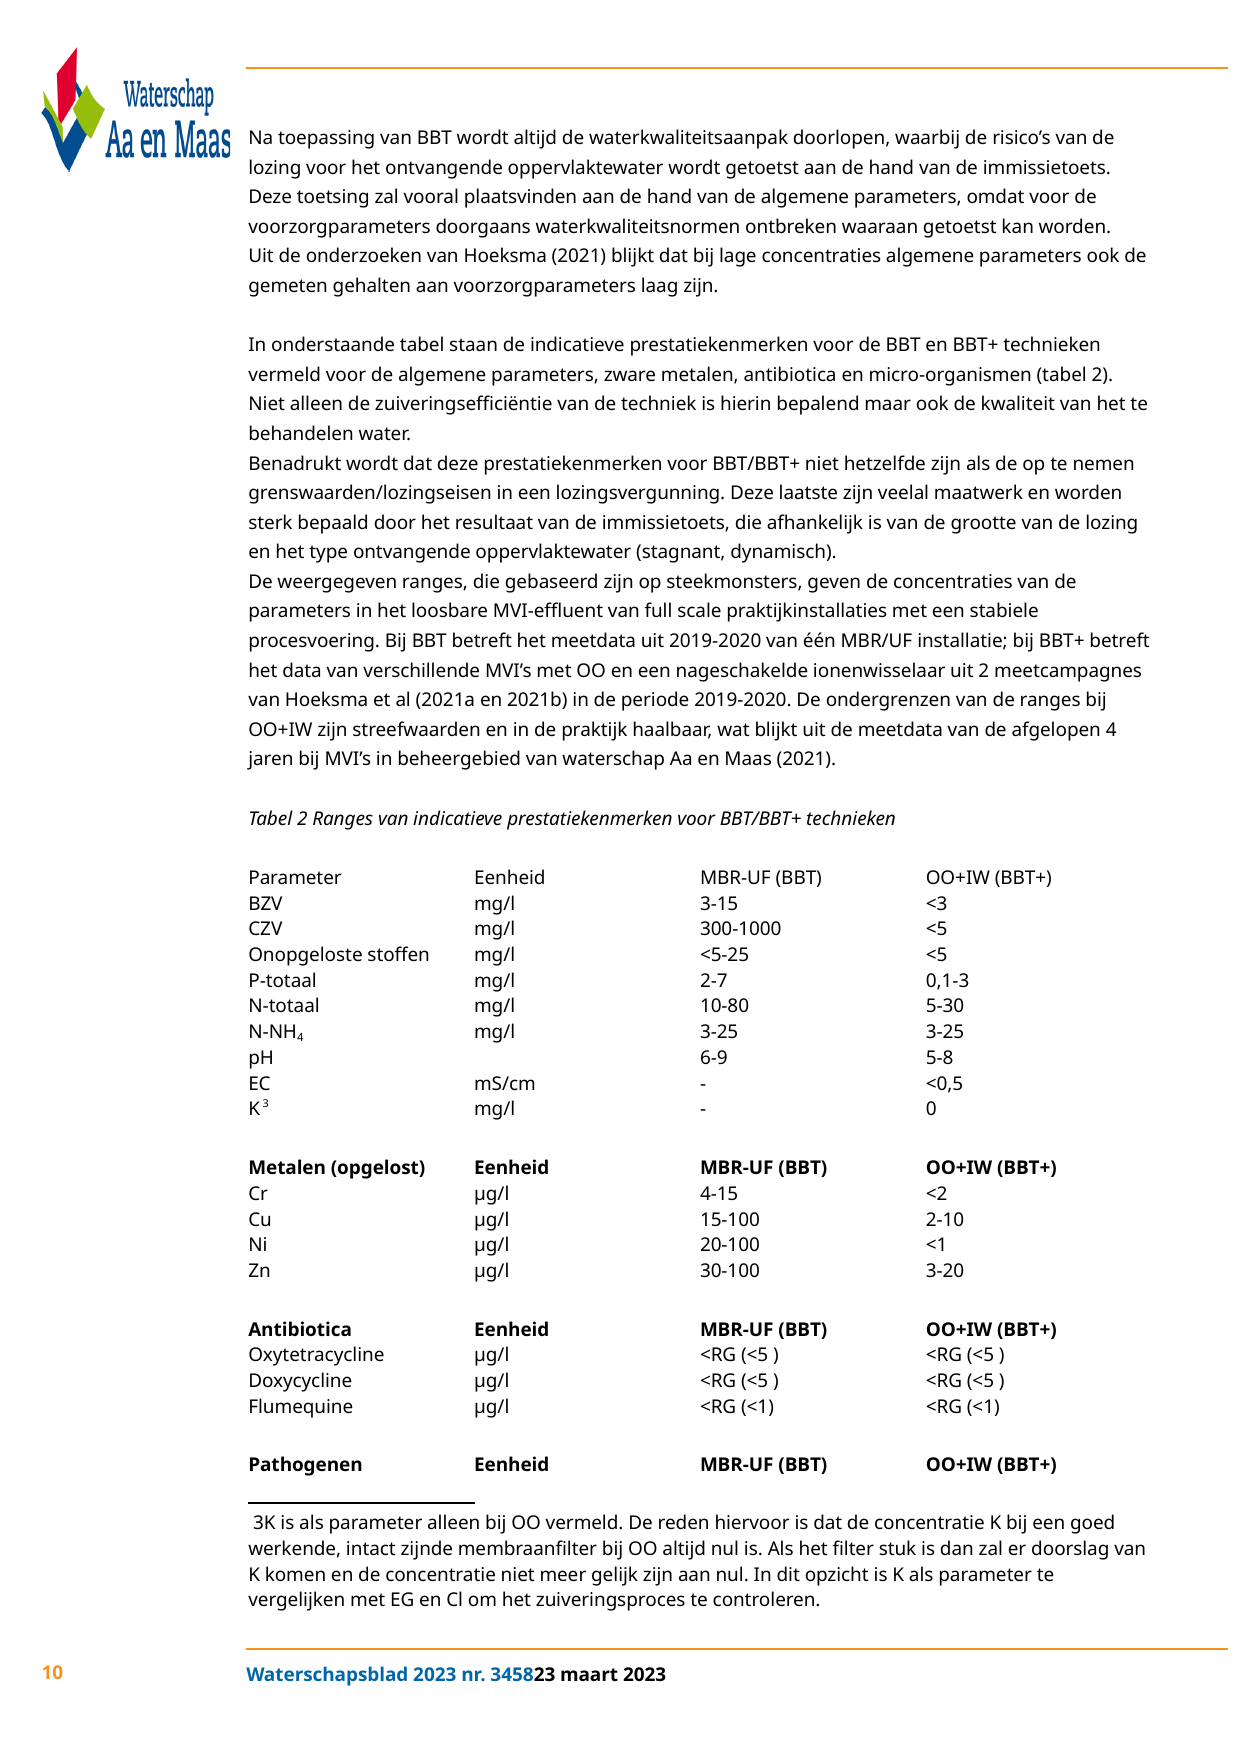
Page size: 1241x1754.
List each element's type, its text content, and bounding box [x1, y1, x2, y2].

table_cell EC [248, 1070, 474, 1096]
table_cell Doxycycline [248, 1367, 474, 1393]
table_cell mg/l [474, 941, 700, 967]
table_cell <RG (<5 ) [926, 1367, 1152, 1393]
table_cell P-totaal [248, 967, 474, 993]
table_cell μg/l [474, 1180, 700, 1206]
table_cell K [248, 1096, 474, 1121]
table_cell BZV [248, 890, 474, 916]
text Tabel 2 Ranges van indicatieve prestatiekenmerken voor BBT/BBT+ technieken [248, 805, 1152, 831]
table_cell 20-100 [700, 1231, 926, 1257]
table_cell <RG (<5 ) [700, 1342, 926, 1367]
table_cell <5 [926, 916, 1152, 941]
table_cell 5-8 [926, 1044, 1152, 1070]
table_header MBR-UF (BBT) [700, 1316, 926, 1342]
table_cell 3-25 [926, 1019, 1152, 1044]
table_cell mg/l [474, 967, 700, 993]
text De weergegeven ranges, die gebaseerd zijn op steekmonsters, geven de concentraties van de parameters in het loosbare MVI-effluent van full scale praktijkinstallaties met een stabiele procesvoering. Bij BBT betreft het meetdata uit 2019-2020 van één MBR/UF installatie; bij BBT+ betreft het data van verschillende MVI’s met OO en een nageschakelde ionenwisselaar uit 2 meetcampagnes van Hoeksma et al (2021a en 2021b) in de periode 2019-2020. De ondergrenzen van de ranges bij OO+IW zijn streefwaarden en in de praktijk haalbaar, wat blijkt uit de meetdata van de afgelopen 4 jaren bij MVI’s in beheergebied van waterschap Aa en Maas (2021). [248, 568, 1152, 771]
table_cell μg/l [474, 1206, 700, 1231]
table_cell - [700, 1096, 926, 1121]
table_cell 30-100 [700, 1257, 926, 1283]
table_cell Oxytetracycline [248, 1342, 474, 1367]
table_cell 4-15 [700, 1180, 926, 1206]
table_cell mg/l [474, 916, 700, 941]
table_cell μg/l [474, 1393, 700, 1419]
table_cell 2-10 [926, 1206, 1152, 1231]
table_header MBR-UF (BBT) [700, 1452, 926, 1477]
table_cell mg/l [474, 890, 700, 916]
text Na toepassing van BBT wordt altijd de waterkwaliteitsaanpak doorlopen, waarbij de risico’s van de lozing voor het ontvangende oppervlaktewater wordt getoetst aan de hand van de immissietoets. [248, 124, 1152, 180]
table_cell N-totaal [248, 993, 474, 1018]
table_header Eenheid [474, 1316, 700, 1342]
table_cell N-NH4 [248, 1019, 474, 1044]
table_cell [474, 1044, 700, 1070]
table_header OO+IW (BBT+) [926, 1154, 1152, 1180]
table_cell 10-80 [700, 993, 926, 1018]
table_cell Zn [248, 1257, 474, 1283]
table_header Antibiotica [248, 1316, 474, 1342]
table_cell 2-7 [700, 967, 926, 993]
text Benadrukt wordt dat deze prestatiekenmerken voor BBT/BBT+ niet hetzelfde zijn als de op te nemen grenswaarden/lozingseisen in een lozingsvergunning. Deze laatste zijn veelal maatwerk en worden sterk bepaald door het resultaat van de immissietoets, die afhankelijk is van de grootte van de lozing en het type ontvangende oppervlaktewater (stagnant, dynamisch). [248, 450, 1152, 564]
table_cell <5-25 [700, 941, 926, 967]
text In onderstaande tabel staan de indicatieve prestatiekenmerken voor de BBT en BBT+ technieken vermeld voor de algemene parameters, zware metalen, antibiotica en micro-organismen (tabel 2). Niet alleen de zuiveringsefficiëntie van de techniek is hierin bepalend maar ook de kwaliteit van het te behandelen water. [248, 331, 1152, 446]
table_cell 15-100 [700, 1206, 926, 1231]
table_cell 3-20 [926, 1257, 1152, 1283]
table_cell - [700, 1070, 926, 1096]
table_header OO+IW (BBT+) [926, 1452, 1152, 1477]
table_header OO+IW (BBT+) [926, 864, 1152, 890]
table_cell Cr [248, 1180, 474, 1206]
table_cell mS/cm [474, 1070, 700, 1096]
table_header OO+IW (BBT+) [926, 1316, 1152, 1342]
table_cell 3-25 [700, 1019, 926, 1044]
table_cell μg/l [474, 1257, 700, 1283]
table_cell pH [248, 1044, 474, 1070]
table_header Parameter [248, 864, 474, 890]
text Uit de onderzoeken van Hoeksma (2021) blijkt dat bij lage concentraties algemene parameters ook de gemeten gehalten aan voorzorgparameters laag zijn. [248, 243, 1152, 298]
table_cell mg/l [474, 1019, 700, 1044]
table_header MBR-UF (BBT) [700, 864, 926, 890]
table_cell mg/l [474, 1096, 700, 1121]
table_cell Flumequine [248, 1393, 474, 1419]
table_cell Onopgeloste stoffen [248, 941, 474, 967]
table_cell <RG (<5 ) [700, 1367, 926, 1393]
table_cell mg/l [474, 993, 700, 1018]
table_cell CZV [248, 916, 474, 941]
table_cell Cu [248, 1206, 474, 1231]
table_cell 3-15 [700, 890, 926, 916]
table_header Eenheid [474, 1154, 700, 1180]
table_header Pathogenen [248, 1452, 474, 1477]
table_cell <RG (<5 ) [926, 1342, 1152, 1367]
table_header MBR-UF (BBT) [700, 1154, 926, 1180]
table_header Eenheid [474, 1452, 700, 1477]
table_cell 0 [926, 1096, 1152, 1121]
picture [41, 47, 231, 172]
table_cell 5-30 [926, 993, 1152, 1018]
table_cell μg/l [474, 1367, 700, 1393]
table_header Eenheid [474, 864, 700, 890]
text Deze toetsing zal vooral plaatsvinden aan de hand van de algemene parameters, omdat voor de voorzorgparameters doorgaans waterkwaliteitsnormen ontbreken waaraan getoetst kan worden. [248, 183, 1152, 239]
table_cell <1 [926, 1231, 1152, 1257]
table_cell μg/l [474, 1231, 700, 1257]
table_cell 6-9 [700, 1044, 926, 1070]
table_cell 0,1-3 [926, 967, 1152, 993]
table_cell μg/l [474, 1342, 700, 1367]
table_cell <5 [926, 941, 1152, 967]
table_cell <RG (<1) [926, 1393, 1152, 1419]
table_cell <RG (<1) [700, 1393, 926, 1419]
table_cell <2 [926, 1180, 1152, 1206]
table_cell <0,5 [926, 1070, 1152, 1096]
table_cell 300-1000 [700, 916, 926, 941]
table_cell <3 [926, 890, 1152, 916]
table_cell Ni [248, 1231, 474, 1257]
table_header Metalen (opgelost) [248, 1154, 474, 1180]
